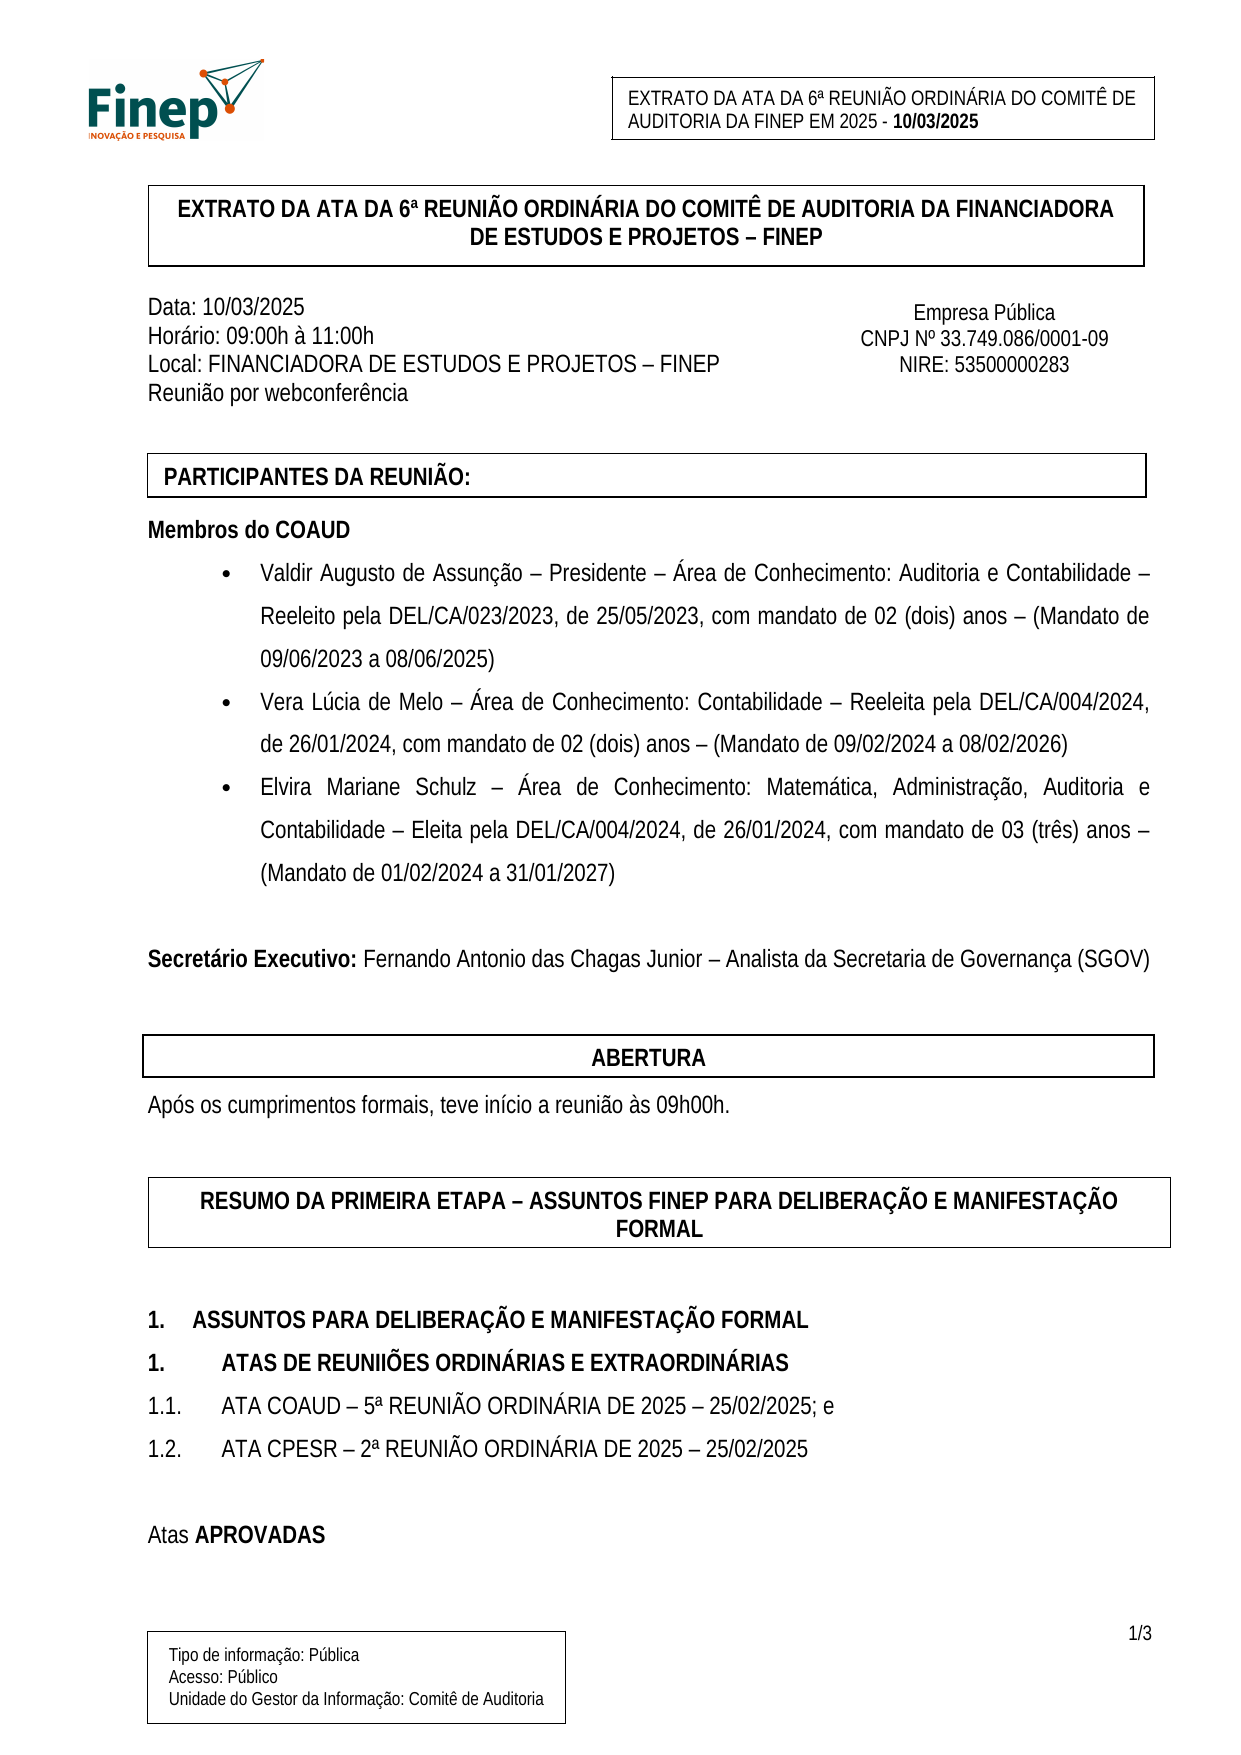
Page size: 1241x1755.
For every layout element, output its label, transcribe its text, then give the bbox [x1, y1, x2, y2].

text Data: 10/03/2025 [148, 292, 839, 321]
list ASSUNTOS PARA DELIBERAÇÃO E MANIFESTAÇÃO FORMAL [148, 1305, 1152, 1334]
list Valdir Augusto de Assunção – Presidente – Área de Conhecimento: Auditoria e Contabilidade – Reeleito pela DEL/CA/023/2023, de 25/05/2023, com mandato de 02 (dois) anos – (Mandato de 09/06/2023 a 08/06/2025) [223, 558, 1152, 672]
text Reunião por webconferência [148, 378, 1152, 407]
text Membros do COAUD [148, 515, 1206, 543]
text ABERTURA [159, 1043, 1138, 1068]
text Horário: 09:00h à 11:00h [148, 321, 839, 349]
text Atas APROVADAS [148, 1519, 1152, 1548]
list Elvira Mariane Schulz – Área de Conhecimento: Matemática, Administração, Auditoria e Contabilidade – Eleita pela DEL/CA/004/2024, de 26/01/2024, com mandato de 03 (três) anos – (Mandato de 01/02/2024 a 31/01/2027) [223, 772, 1152, 887]
text [1129, 349, 1206, 378]
text Secretário Executivo: Fernando Antonio das Chagas Junior – Analista da Secretaria de Governança (SGOV) [148, 944, 1152, 973]
text RESUMO DA PRIMEIRA ETAPA – ASSUNTOS FINEP PARA DELIBERAÇÃO E MANIFESTAÇÃO FORMAL [164, 1186, 1154, 1239]
text NIRE: 53500000283 [854, 351, 1114, 378]
text PARTICIPANTES DA REUNIÃO: [163, 462, 1130, 489]
text [1129, 292, 1152, 321]
text 1.2. ATA CPESR – 2ª REUNIÃO ORDINÁRIA DE 2025 – 25/02/2025 [148, 1434, 1152, 1462]
text Empresa Pública [854, 299, 1114, 325]
text [1129, 321, 1206, 349]
text CNPJ Nº 33.749.086/0001-09 [854, 325, 1114, 351]
text 1. ATAS DE REUNIIÕES ORDINÁRIAS E EXTRAORDINÁRIAS [148, 1348, 1152, 1377]
text 1.1. ATA COAUD – 5ª REUNIÃO ORDINÁRIA DE 2025 – 25/02/2025; e [148, 1391, 1152, 1419]
text EXTRATO DA ATA DA 6ª REUNIÃO ORDINÁRIA DO COMITÊ DE AUDITORIA DA FINANCIADORA DE ESTUDOS E PROJETOS – FINEP [164, 193, 1128, 251]
list Vera Lúcia de Melo – Área de Conhecimento: Contabilidade – Reeleita pela DEL/CA/004/2024, de 26/01/2024, com mandato de 02 (dois) anos – (Mandato de 09/02/2024 a 08/02/2026) [223, 686, 1152, 758]
text Após os cumprimentos formais, teve início a reunião às 09h00h. [148, 1090, 1152, 1119]
text Local: FINANCIADORA DE ESTUDOS E PROJETOS – FINEP [148, 349, 839, 378]
